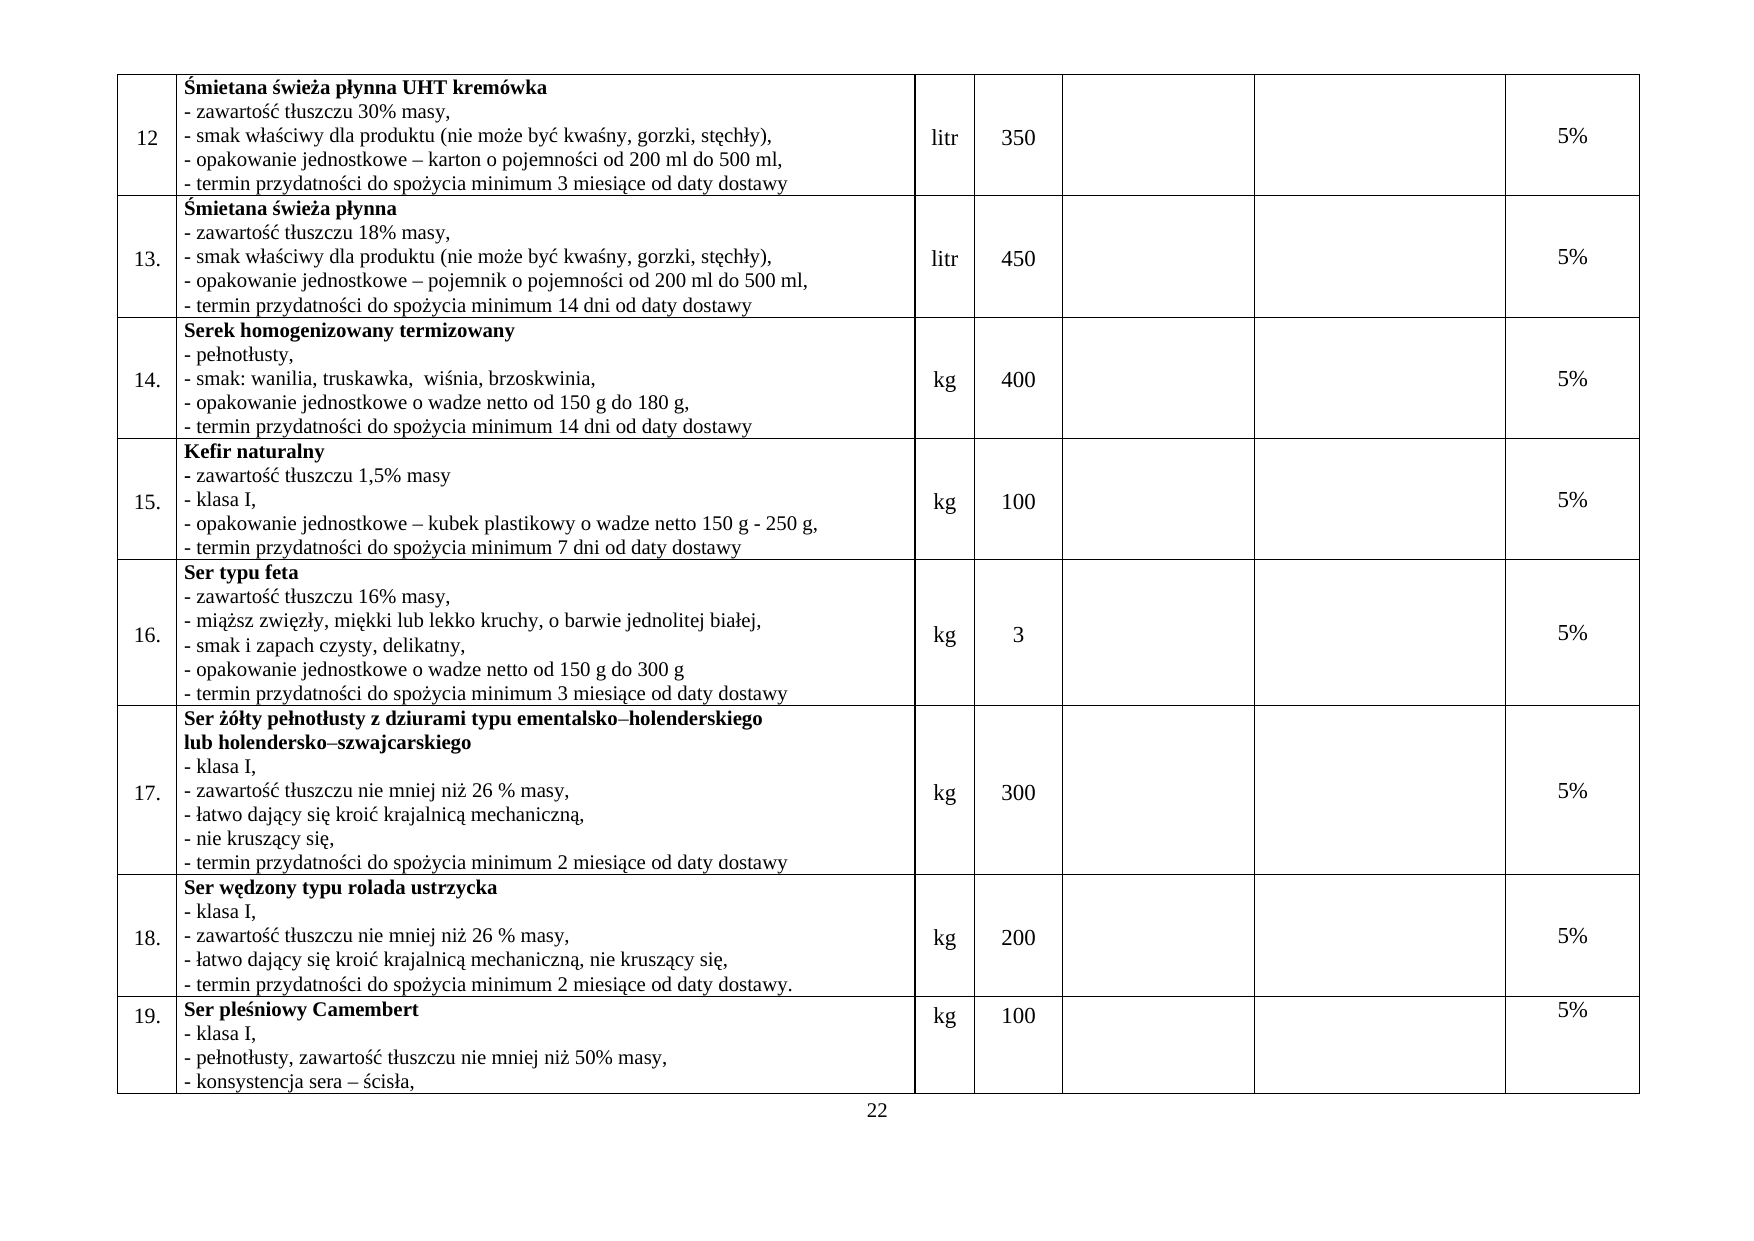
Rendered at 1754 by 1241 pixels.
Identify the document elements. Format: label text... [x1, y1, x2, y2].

table_cell 350 [975, 75, 1062, 195]
table_cell 5% [1506, 875, 1639, 996]
table_cell [1063, 196, 1254, 317]
table_cell 18. [118, 875, 176, 996]
table_cell Ser typu feta - zawartość tłuszczu 16% masy, - miąższ zwięzły, miękki lub lekko kruchy, o barwie jednolitej białej, - smak i zapach czysty, delikatny, - opakowanie jednostkowe o wadze netto od 150 g do 300 g - termin przydatności do spożycia minimum 3 miesiące od daty dostawy [177, 560, 914, 705]
table_cell 5% [1506, 706, 1639, 874]
table_cell 14. [118, 318, 176, 438]
table_cell kg [916, 439, 974, 559]
table_cell 12 [118, 75, 176, 195]
table_cell litr [916, 75, 974, 195]
table_cell 100 [975, 439, 1062, 559]
table_cell Serek homogenizowany termizowany - pełnotłusty, - smak: wanilia, truskawka, wiśnia, brzoskwinia, - opakowanie jednostkowe o wadze netto od 150 g do 180 g, - termin przydatności do spożycia minimum 14 dni od daty dostawy [177, 318, 914, 438]
table_cell [1255, 318, 1505, 438]
table_cell 5% [1506, 318, 1639, 438]
table_cell [1063, 318, 1254, 438]
table_cell 100 [975, 997, 1062, 1093]
table_cell Ser wędzony typu rolada ustrzycka - klasa I, - zawartość tłuszczu nie mniej niż 26 % masy, - łatwo dający się kroić krajalnicą mechaniczną, nie kruszący się, - termin przydatności do spożycia minimum 2 miesiące od daty dostawy. [177, 875, 914, 996]
table_cell Ser żółty pełnotłusty z dziurami typu ementalsko–holenderskiego lub holendersko–szwajcarskiego - klasa I, - zawartość tłuszczu nie mniej niż 26 % masy, - łatwo dający się kroić krajalnicą mechaniczną, - nie kruszący się, - termin przydatności do spożycia minimum 2 miesiące od daty dostawy [177, 706, 914, 874]
table_cell 5% [1506, 196, 1639, 317]
table_cell Śmietana świeża płynna - zawartość tłuszczu 18% masy, - smak właściwy dla produktu (nie może być kwaśny, gorzki, stęchły), - opakowanie jednostkowe – pojemnik o pojemności od 200 ml do 500 ml, - termin przydatności do spożycia minimum 14 dni od daty dostawy [177, 196, 914, 317]
table_cell litr [916, 196, 974, 317]
table_cell [1063, 439, 1254, 559]
table_cell 3 [975, 560, 1062, 705]
table_cell kg [916, 706, 974, 874]
table_cell [1063, 875, 1254, 996]
table_cell 450 [975, 196, 1062, 317]
table_cell 16. [118, 560, 176, 705]
table_cell [1255, 706, 1505, 874]
table_cell 400 [975, 318, 1062, 438]
table_cell 5% [1506, 439, 1639, 559]
table_cell [1255, 997, 1505, 1093]
table_cell kg [916, 560, 974, 705]
table_cell 19. [118, 997, 176, 1093]
table_cell Śmietana świeża płynna UHT kremówka - zawartość tłuszczu 30% masy, - smak właściwy dla produktu (nie może być kwaśny, gorzki, stęchły), - opakowanie jednostkowe – karton o pojemności od 200 ml do 500 ml, - termin przydatności do spożycia minimum 3 miesiące od daty dostawy [177, 75, 914, 195]
table_cell [1255, 560, 1505, 705]
table_cell kg [916, 875, 974, 996]
table_cell [1063, 706, 1254, 874]
table_cell 17. [118, 706, 176, 874]
table_cell kg [916, 318, 974, 438]
table_cell [1063, 997, 1254, 1093]
table_cell [1063, 75, 1254, 195]
table_cell 13. [118, 196, 176, 317]
table_cell [1255, 196, 1505, 317]
table_cell 15. [118, 439, 176, 559]
table_cell 5% [1506, 75, 1639, 195]
table_cell Kefir naturalny - zawartość tłuszczu 1,5% masy - klasa I, - opakowanie jednostkowe – kubek plastikowy o wadze netto 150 g - 250 g, - termin przydatności do spożycia minimum 7 dni od daty dostawy [177, 439, 914, 559]
table_cell [1255, 75, 1505, 195]
table_cell 200 [975, 875, 1062, 996]
table_cell [1255, 875, 1505, 996]
table_cell [1063, 560, 1254, 705]
table_cell 5% [1506, 997, 1639, 1093]
table_cell Ser pleśniowy Camembert - klasa I, - pełnotłusty, zawartość tłuszczu nie mniej niż 50% masy, - konsystencja sera – ścisła, [177, 997, 914, 1093]
table_cell kg [916, 997, 974, 1093]
table_cell 300 [975, 706, 1062, 874]
table_cell 5% [1506, 560, 1639, 705]
table_cell [1255, 439, 1505, 559]
